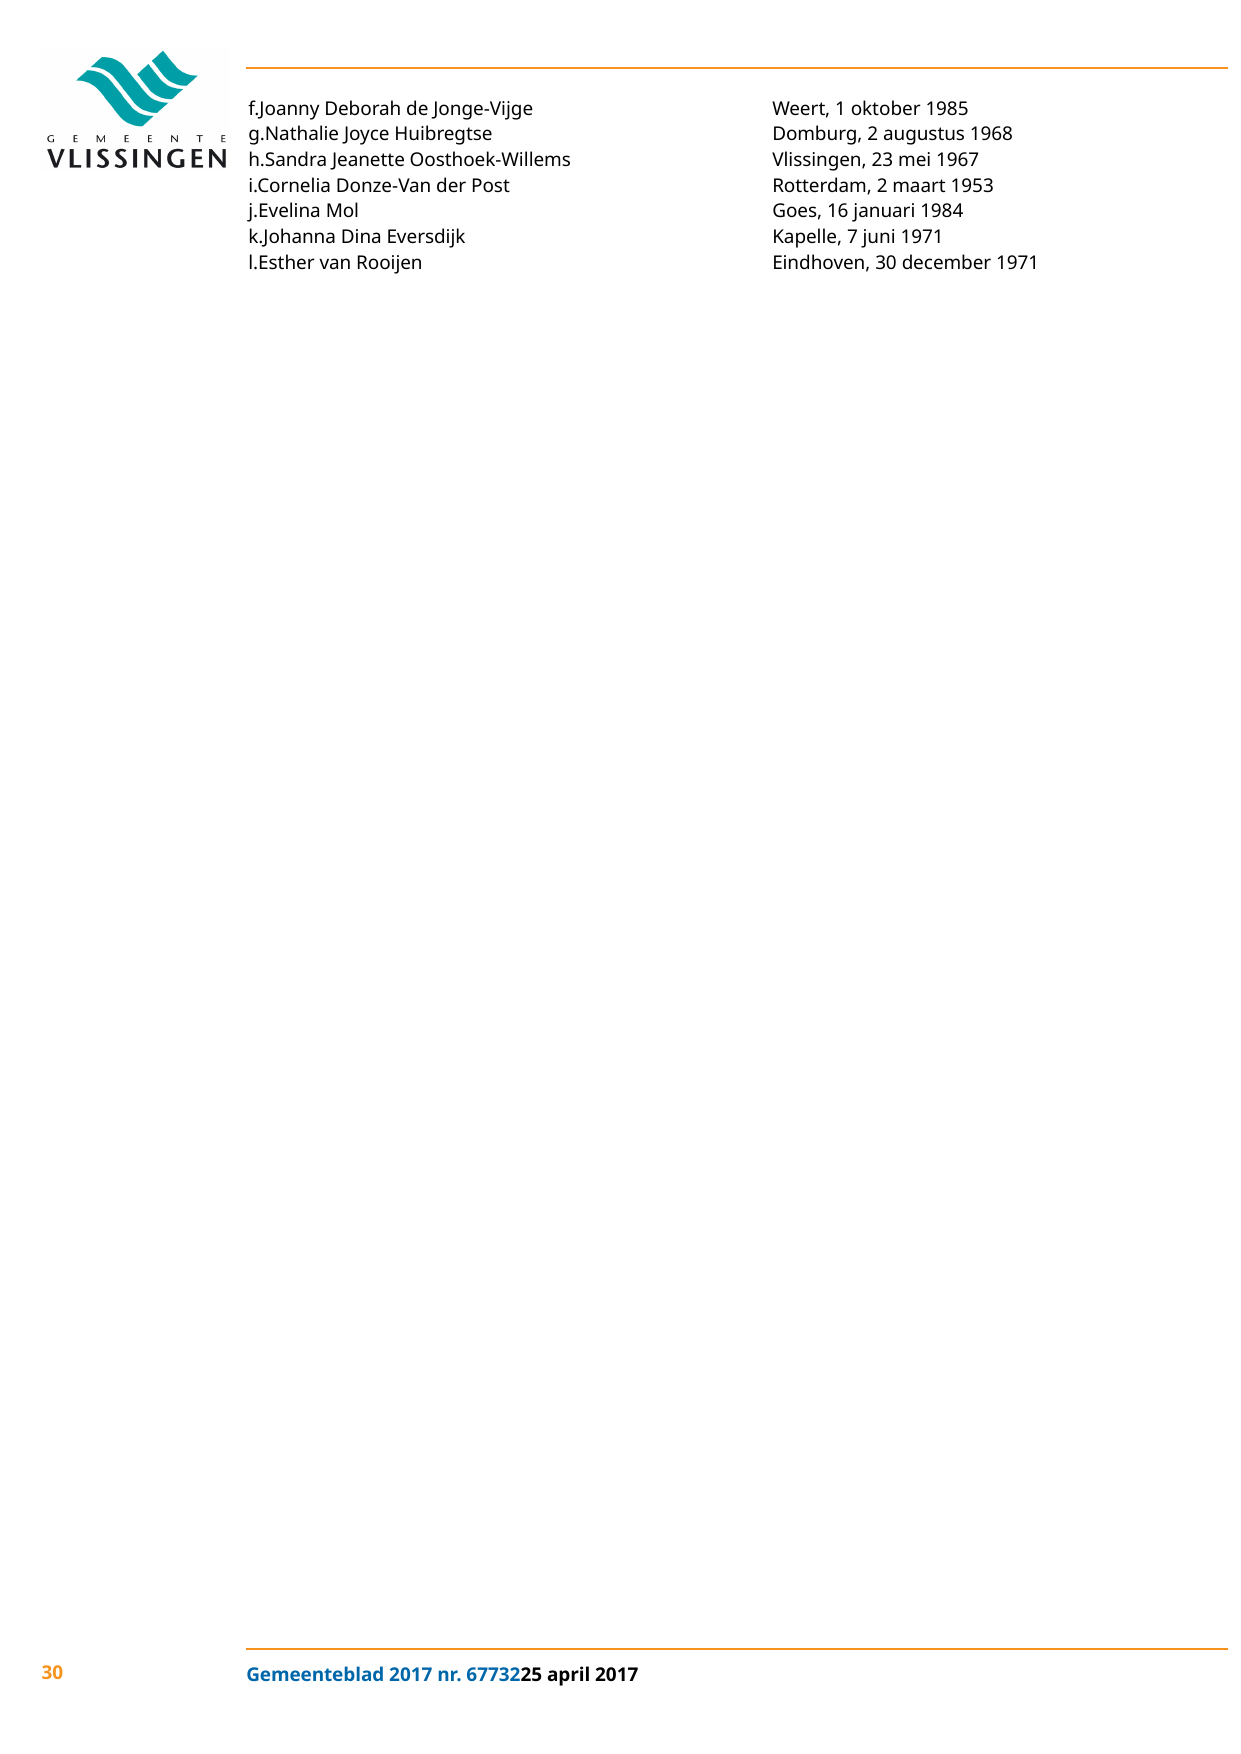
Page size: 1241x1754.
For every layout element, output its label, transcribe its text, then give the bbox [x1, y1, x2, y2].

table_cell Domburg, 2 augustus 1968 [772, 121, 1152, 146]
table_cell f.Joanny Deborah de Jonge-Vijge [248, 95, 772, 121]
table_cell l.Esther van Rooijen [248, 249, 772, 275]
table_cell h.Sandra Jeanette Oosthoek-Willems [248, 146, 772, 172]
table_cell j.Evelina Mol [248, 198, 772, 223]
table_cell [248, 275, 772, 301]
table_cell [772, 275, 1152, 301]
table_cell i.Cornelia Donze-Van der Post [248, 172, 772, 198]
table_cell g.Nathalie Joyce Huibregtse [248, 121, 772, 146]
table_cell Vlissingen, 23 mei 1967 [772, 146, 1152, 172]
table_cell Weert, 1 oktober 1985 [772, 95, 1152, 121]
table_cell Rotterdam, 2 maart 1953 [772, 172, 1152, 198]
table_cell k.Johanna Dina Eversdijk [248, 224, 772, 249]
table_cell Eindhoven, 30 december 1971 [772, 249, 1152, 275]
table_cell Goes, 16 januari 1984 [772, 198, 1152, 223]
picture [41, 47, 231, 172]
table_cell Kapelle, 7 juni 1971 [772, 224, 1152, 249]
